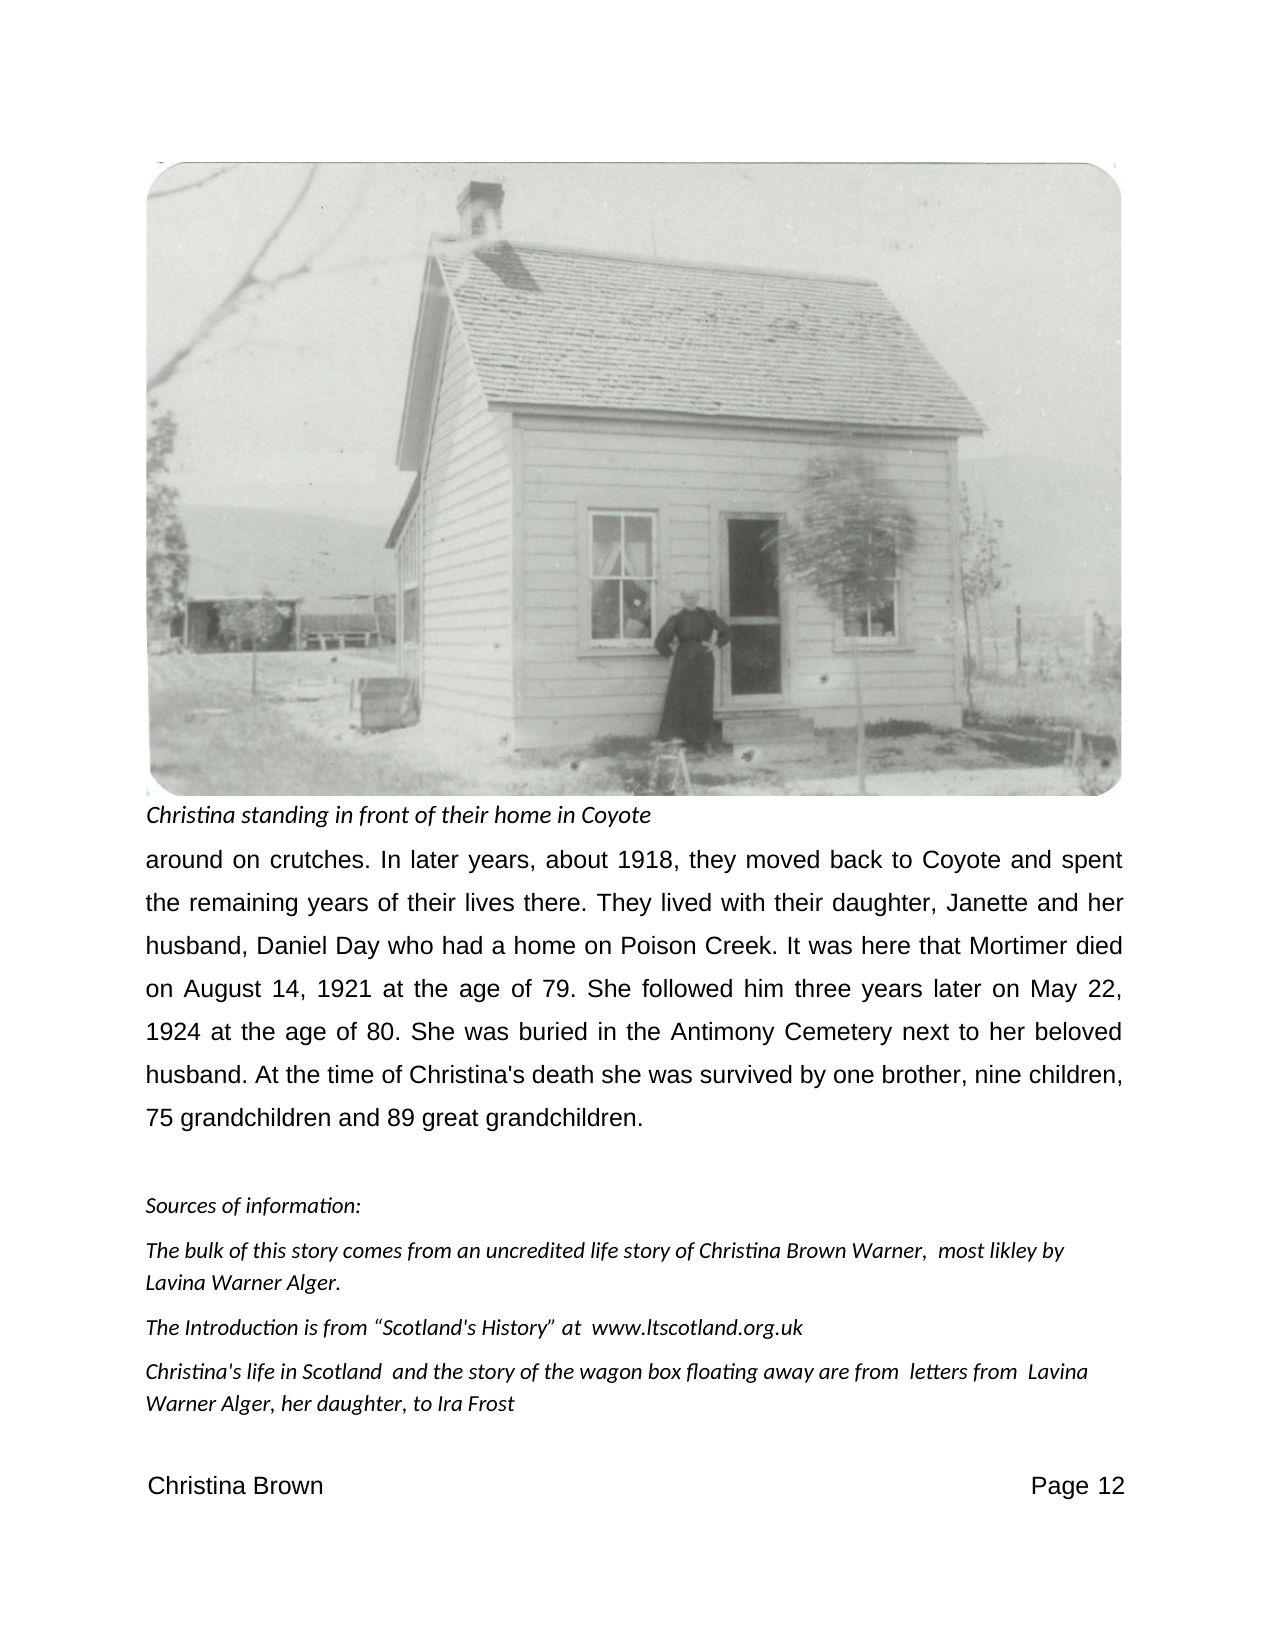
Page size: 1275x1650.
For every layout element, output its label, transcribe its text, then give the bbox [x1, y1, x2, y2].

text around on crutches. In later years, about 1918, they moved back to Coyote and spent the remaining years of their lives there. They lived with their daughter, Janette and her husband, Daniel Day who had a home on Poison Creek. It was here that Mortimer died on August 14, 1921 at the age of 79. She followed him three years later on May 22, 1924 at the age of 80. She was buried in the Antimony Cemetery next to her beloved husband. At the time of Christina's death she was survived by one brother, nine children, 75 grandchildren and 89 great grandchildren. [145, 150, 1125, 1132]
picture [146, 162, 1122, 796]
text The bulk of this story comes from an uncredited life story of Christina Brown Warner, most likley by Lavina Warner Alger. [145, 1236, 1125, 1296]
text Christina standing in front of their home in Coyote [146, 796, 1121, 830]
text Christina's life in Scotland and the story of the wagon box floating away are from letters from Lavina Warner Alger, her daughter, to Ira Frost [145, 1357, 1125, 1418]
text The Introduction is from “Scotland's History” at www.ltscotland.org.uk [145, 1313, 1125, 1341]
text Sources of information: [145, 1191, 1125, 1219]
